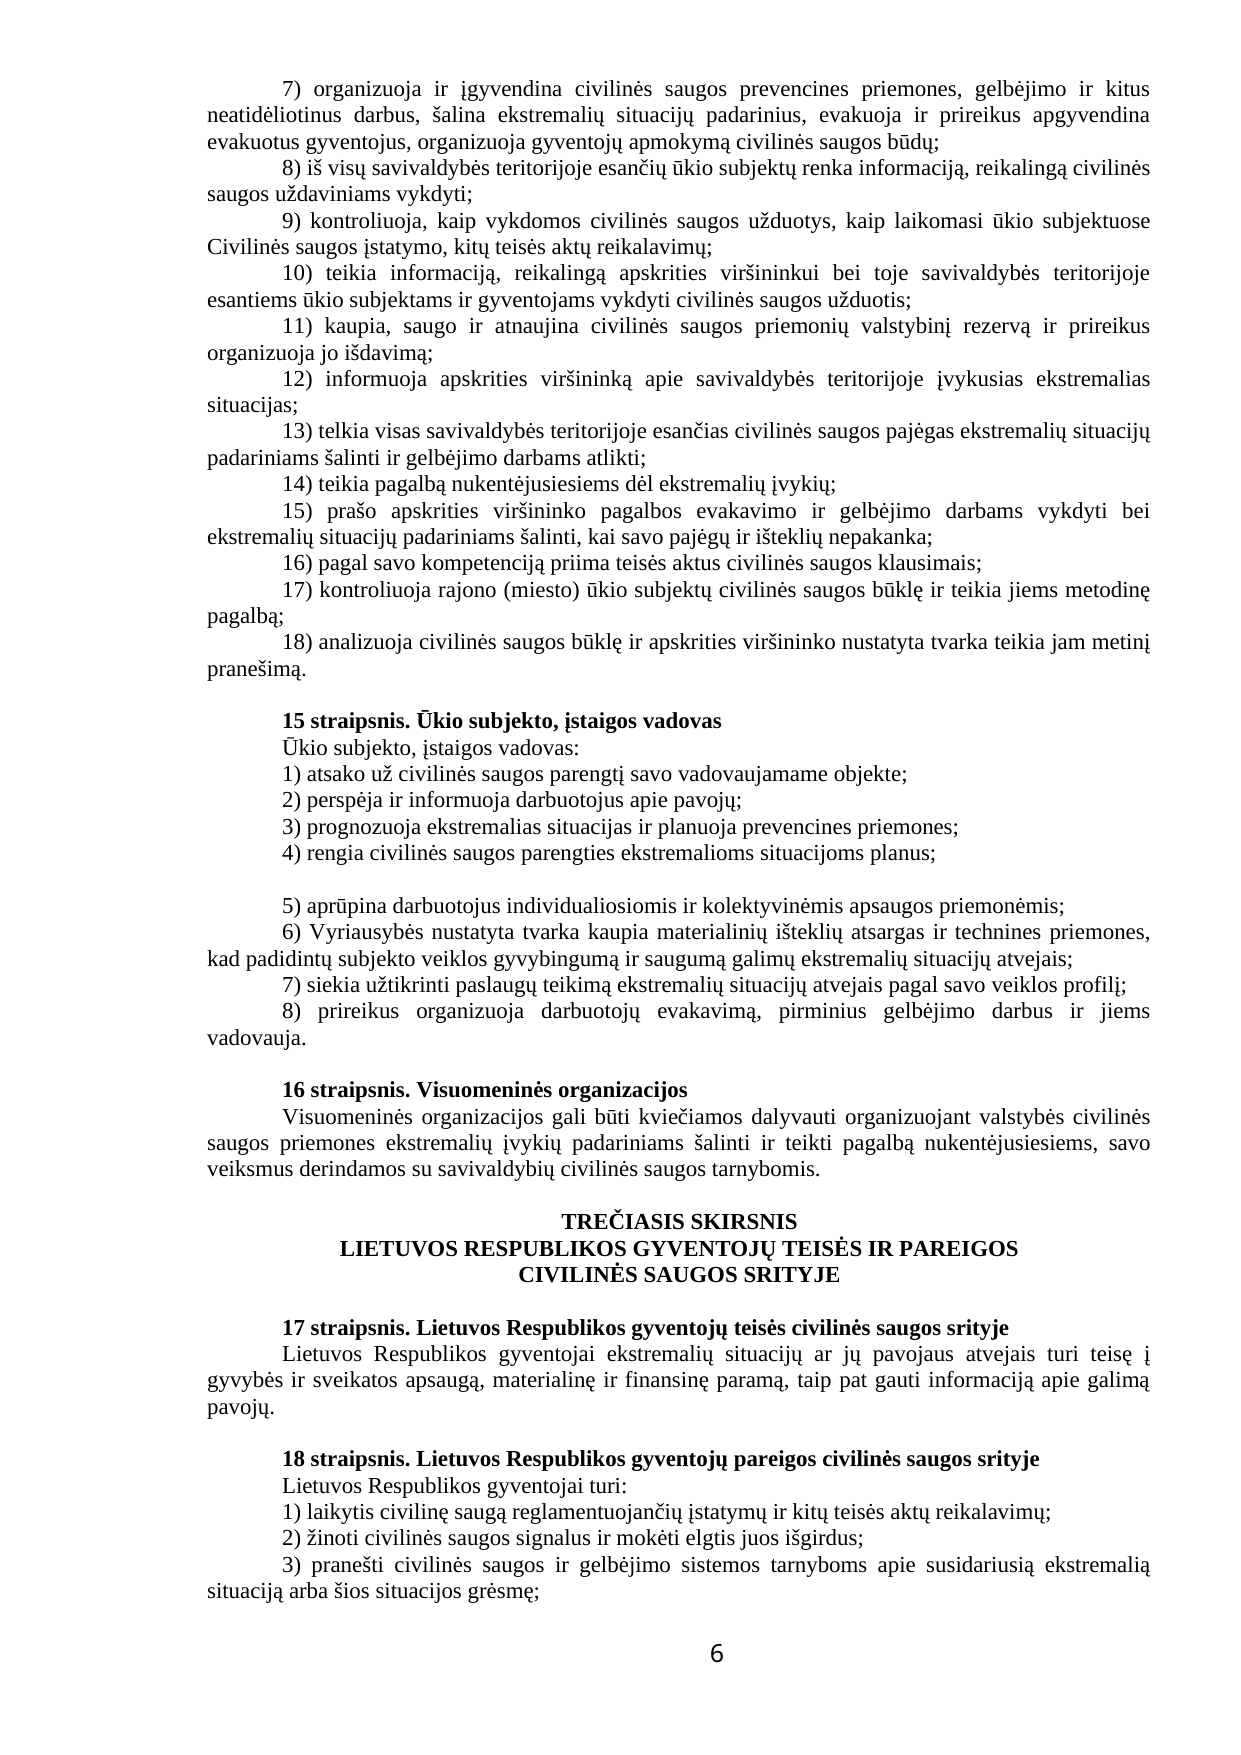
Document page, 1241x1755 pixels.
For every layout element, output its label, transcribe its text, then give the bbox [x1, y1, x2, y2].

text 7) siekia užtikrinti paslaugų teikimą ekstremalių situacijų atvejais pagal savo veiklos profilį; [207, 971, 1152, 997]
text 4) rengia civilinės saugos parengties ekstremalioms situacijoms planus; [207, 839, 1152, 866]
text 9) kontroliuoja, kaip vykdomos civilinės saugos užduotys, kaip laikomasi ūkio subjektuose Civilinės saugos įstatymo, kitų teisės aktų reikalavimų; [207, 207, 1152, 259]
text Lietuvos Respublikos gyventojai ekstremalių situacijų ar jų pavojaus atvejais turi teisę į gyvybės ir sveikatos apsaugą, materialinę ir finansinę paramą, taip pat gauti informaciją apie galimą pavojų. [207, 1340, 1152, 1419]
text 17) kontroliuoja rajono (miesto) ūkio subjektų civilinės saugos būklę ir teikia jiems metodinę pagalbą; [207, 576, 1152, 628]
text 7) organizuoja ir įgyvendina civilinės saugos prevencines priemones, gelbėjimo ir kitus neatidėliotinus darbus, šalina ekstremalių situacijų padarinius, evakuoja ir prireikus apgyvendina evakuotus gyventojus, organizuoja gyventojų apmokymą civilinės saugos būdų; [207, 75, 1152, 154]
text 6) Vyriausybės nustatyta tvarka kaupia materialinių išteklių atsargas ir technines priemones, kad padidintų subjekto veiklos gyvybingumą ir saugumą galimų ekstremalių situacijų atvejais; [207, 918, 1152, 971]
text 1) atsako už civilinės saugos parengtį savo vadovaujamame objekte; [207, 760, 1152, 787]
text 17 straipsnis. Lietuvos Respublikos gyventojų teisės civilinės saugos srityje [207, 1314, 1152, 1340]
text 10) teikia informaciją, reikalingą apskrities viršininkui bei toje savivaldybės teritorijoje esantiems ūkio subjektams ir gyventojams vykdyti civilinės saugos užduotis; [207, 259, 1152, 312]
text 8) iš visų savivaldybės teritorijoje esančių ūkio subjektų renka informaciją, reikalingą civilinės saugos uždaviniams vykdyti; [207, 154, 1152, 207]
text 18 straipsnis. Lietuvos Respublikos gyventojų pareigos civilinės saugos srityje [207, 1445, 1152, 1472]
text 13) telkia visas savivaldybės teritorijoje esančias civilinės saugos pajėgas ekstremalių situacijų padariniams šalinti ir gelbėjimo darbams atlikti; [207, 418, 1152, 470]
text 14) teikia pagalbą nukentėjusiesiems dėl ekstremalių įvykių; [207, 470, 1152, 497]
text 16 straipsnis. Visuomeninės organizacijos [207, 1076, 1152, 1103]
text 12) informuoja apskrities viršininką apie savivaldybės teritorijoje įvykusias ekstremalias situacijas; [207, 365, 1152, 418]
text 2) perspėja ir informuoja darbuotojus apie pavojų; [207, 787, 1152, 813]
text CIVILINĖS SAUGOS SRITYJE [207, 1261, 1152, 1287]
text Lietuvos Respublikos gyventojai turi: [207, 1472, 1152, 1498]
text TREČIASIS SKIRSNIS [207, 1208, 1152, 1234]
text 15 straipsnis. Ūkio subjekto, įstaigos vadovas [207, 707, 1152, 734]
text 11) kaupia, saugo ir atnaujina civilinės saugos priemonių valstybinį rezervą ir prireikus organizuoja jo išdavimą; [207, 312, 1152, 365]
text 15) prašo apskrities viršininko pagalbos evakavimo ir gelbėjimo darbams vykdyti bei ekstremalių situacijų padariniams šalinti, kai savo pajėgų ir išteklių nepakanka; [207, 497, 1152, 549]
text 2) žinoti civilinės saugos signalus ir mokėti elgtis juos išgirdus; [207, 1524, 1152, 1551]
text 3) prognozuoja ekstremalias situacijas ir planuoja prevencines priemones; [207, 813, 1152, 839]
text 3) pranešti civilinės saugos ir gelbėjimo sistemos tarnyboms apie susidariusią ekstremalią situaciją arba šios situacijos grėsmę; [207, 1551, 1152, 1603]
text 8) prireikus organizuoja darbuotojų evakavimą, pirminius gelbėjimo darbus ir jiems vadovauja. [207, 997, 1152, 1050]
text Ūkio subjekto, įstaigos vadovas: [207, 734, 1152, 760]
text LIETUVOS RESPUBLIKOS GYVENTOJŲ TEISĖS IR PAREIGOS [207, 1234, 1152, 1261]
text 18) analizuoja civilinės saugos būklę ir apskrities viršininko nustatyta tvarka teikia jam metinį pranešimą. [207, 628, 1152, 681]
text Visuomeninės organizacijos gali būti kviečiamos dalyvauti organizuojant valstybės civilinės saugos priemones ekstremalių įvykių padariniams šalinti ir teikti pagalbą nukentėjusiesiems, savo veiksmus derindamos su savivaldybių civilinės saugos tarnybomis. [207, 1103, 1152, 1182]
text 1) laikytis civilinę saugą reglamentuojančių įstatymų ir kitų teisės aktų reikalavimų; [207, 1498, 1152, 1524]
text 16) pagal savo kompetenciją priima teisės aktus civilinės saugos klausimais; [207, 549, 1152, 576]
text 5) aprūpina darbuotojus individualiosiomis ir kolektyvinėmis apsaugos priemonėmis; [207, 892, 1152, 918]
